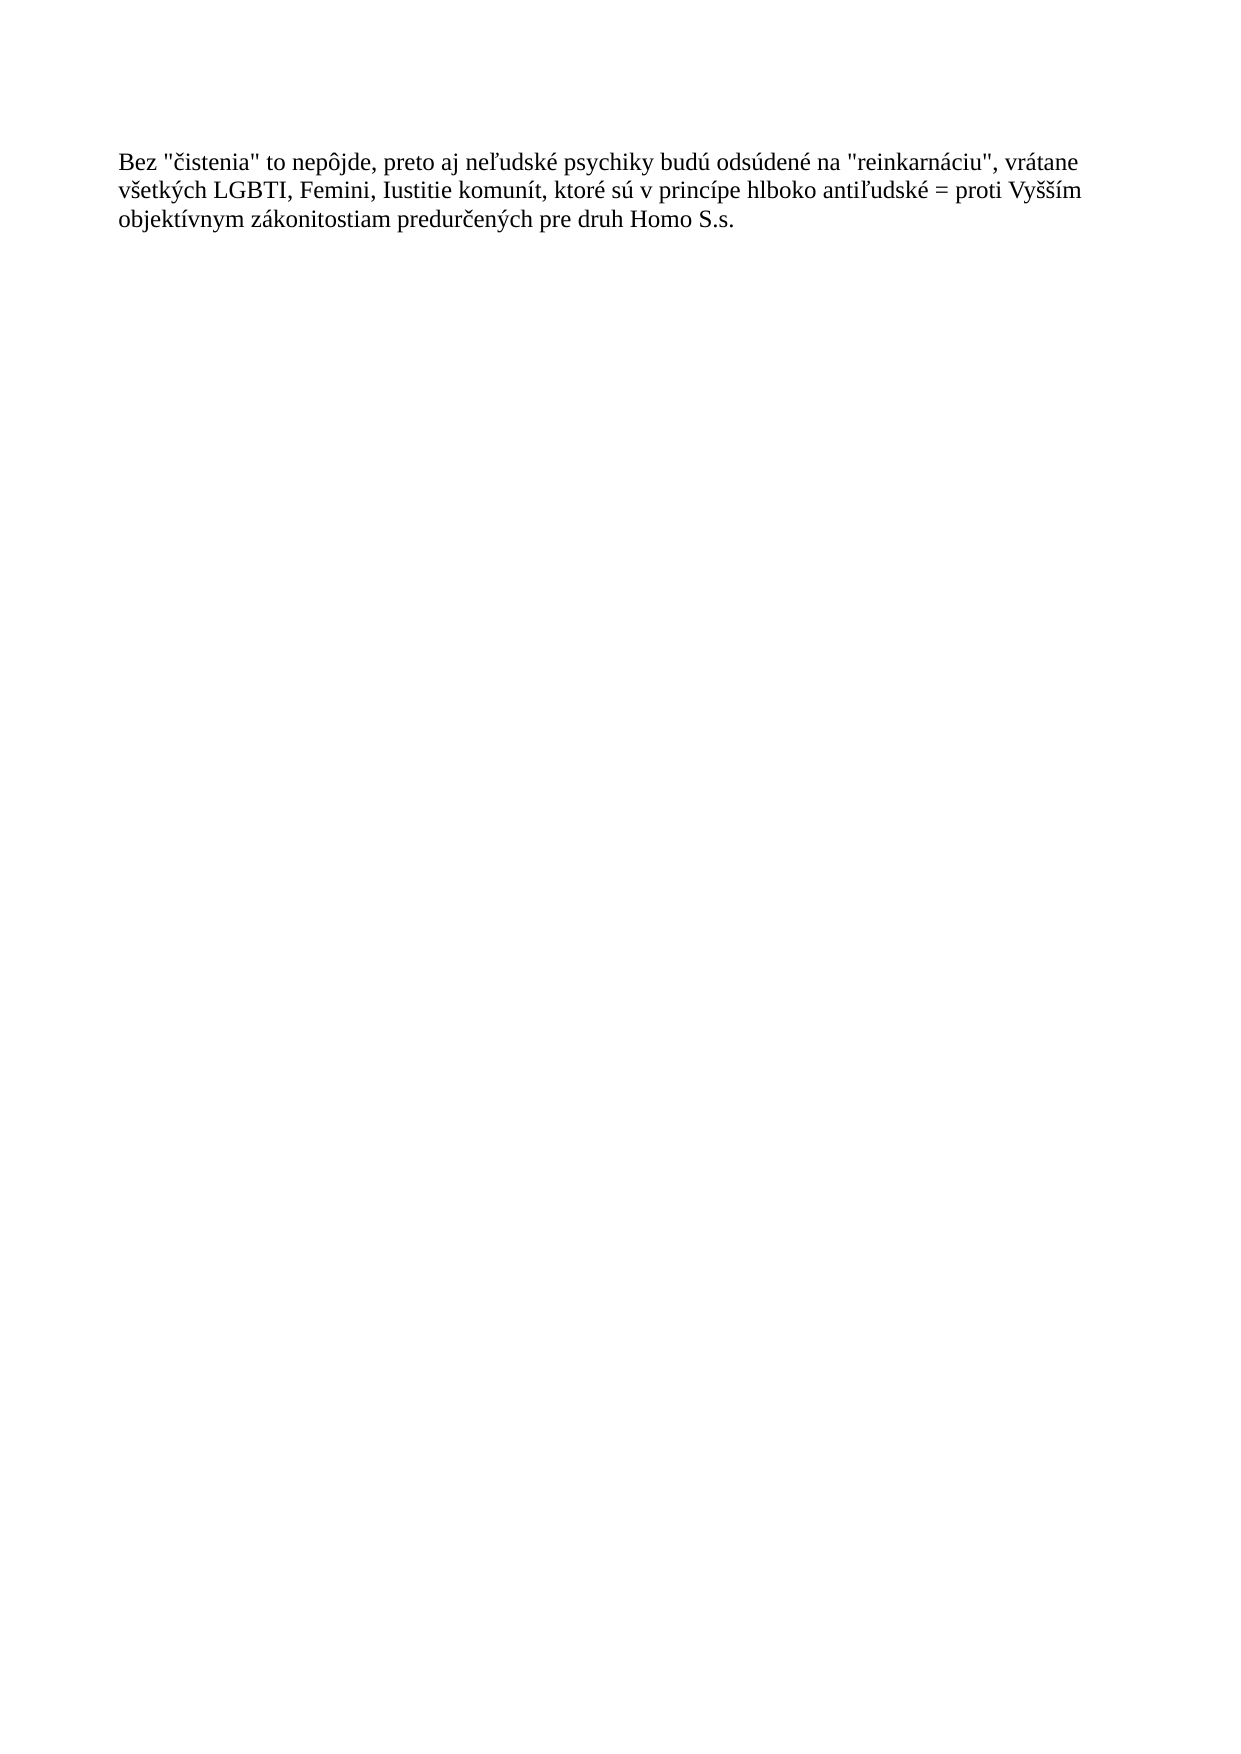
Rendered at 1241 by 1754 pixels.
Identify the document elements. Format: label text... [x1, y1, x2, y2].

text Bez "čistenia" to nepôjde, preto aj neľudské psychiky budú odsúdené na "reinkarnáciu", vrátane všetkých LGBTI, Femini, Iustitie komunít, ktoré sú v princípe hlboko antiľudské = proti Vyšším objektívnym zákonitostiam predurčených pre druh Homo S.s. [118, 118, 1122, 233]
